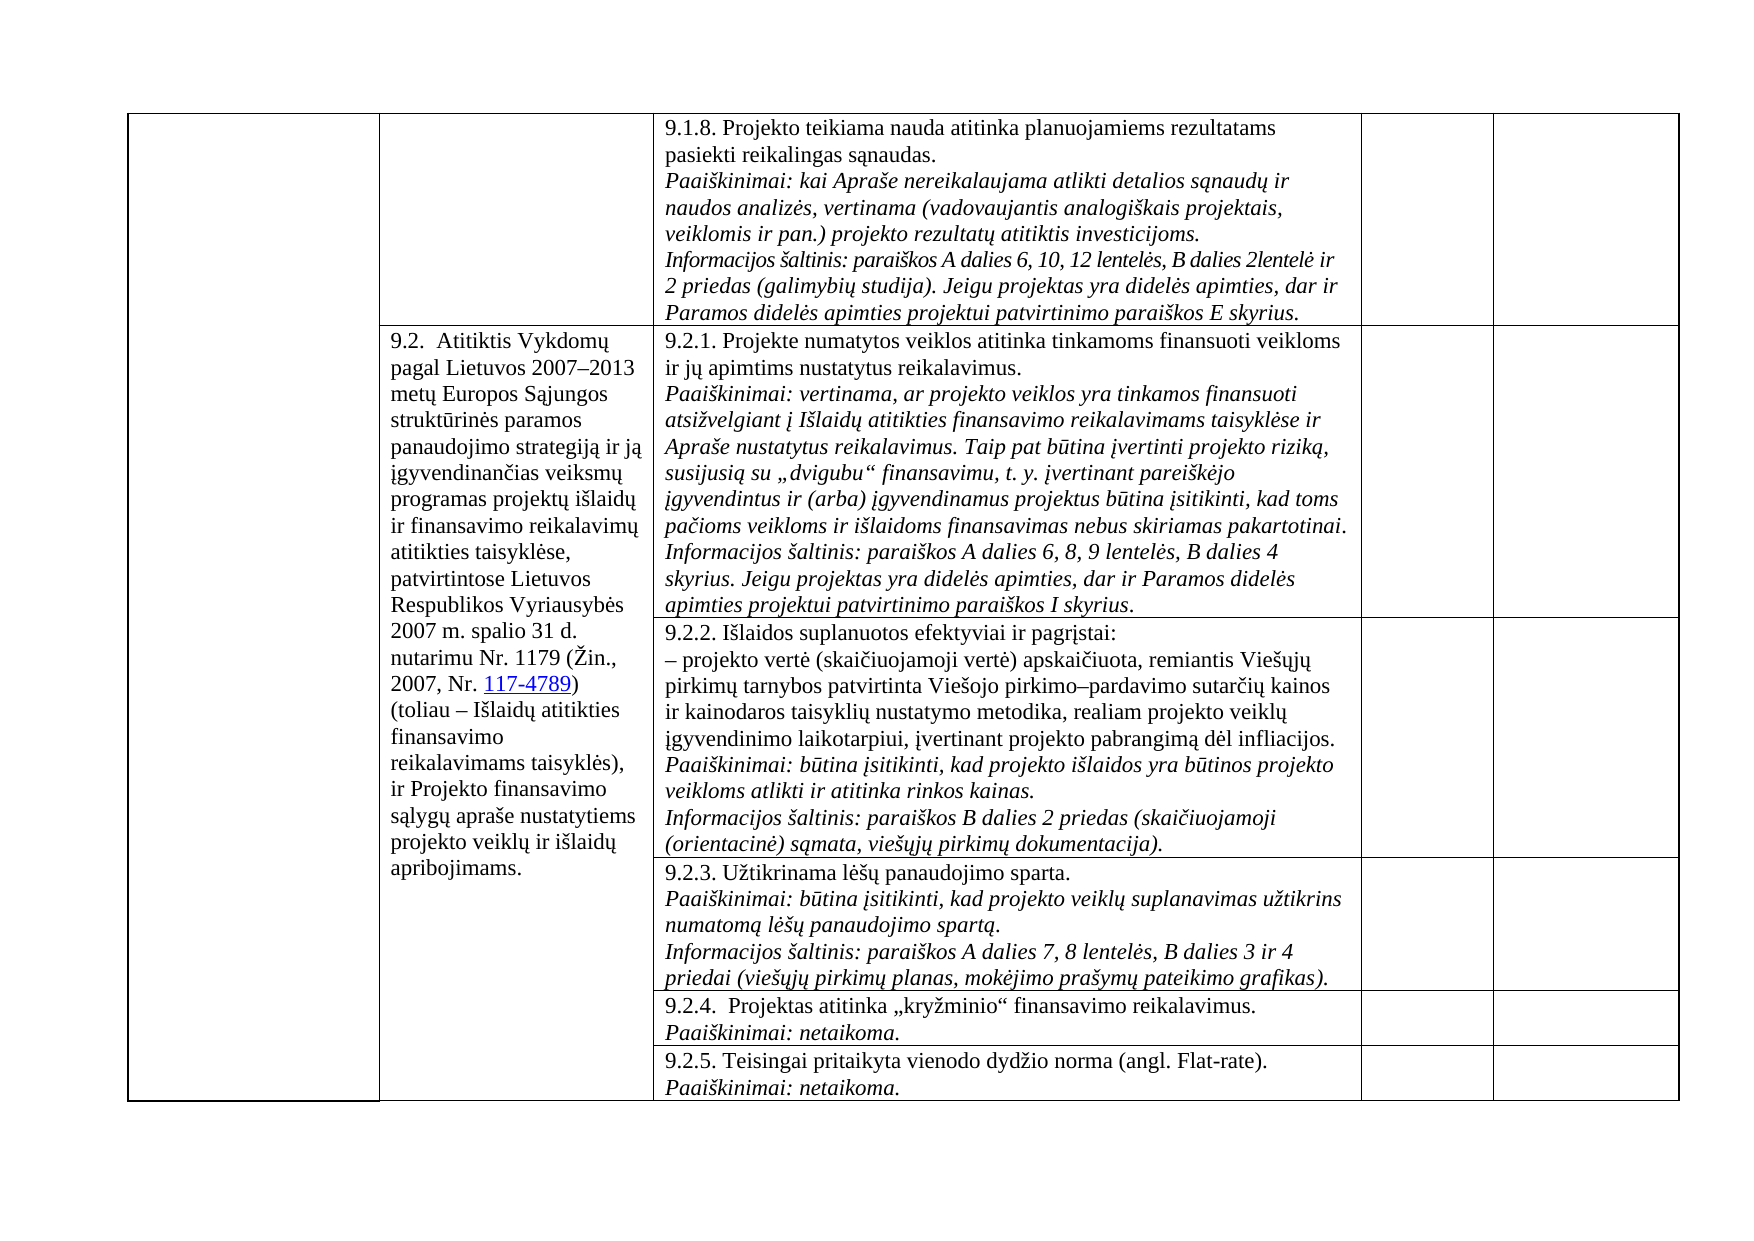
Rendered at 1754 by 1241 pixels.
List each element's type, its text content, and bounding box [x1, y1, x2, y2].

table_cell 9.1.8. Projekto teikiama nauda atitinka planuojamiems rezultatams pasiekti reikalingas sąnaudas. Paaiškinimai: kai Apraše nereikalaujama atlikti detalios sąnaudų ir naudos analizės, vertinama (vadovaujantis analogiškais projektais, veiklomis ir pan.) projekto rezultatų atitiktis investicijoms. Informacijos šaltinis: paraiškos A dalies 6, 10, 12 lentelės, B dalies 2lentelė ir 2 priedas (galimybių studija). Jeigu projektas yra didelės apimties, dar ir Paramos didelės apimties projektui patvirtinimo paraiškos E skyrius. [654, 114, 1361, 325]
table_cell [1362, 114, 1493, 325]
table_cell [129, 114, 379, 1100]
table_cell [1494, 858, 1678, 990]
table_cell [1362, 1046, 1493, 1100]
table_cell [1362, 618, 1493, 857]
table_cell 9.2.5. Teisingai pritaikyta vienodo dydžio norma (angl. Flat-rate). Paaiškinimai: netaikoma. [654, 1046, 1361, 1100]
table_cell [1494, 114, 1678, 325]
table_cell [1494, 326, 1678, 617]
table_cell 9.2.2. Išlaidos suplanuotos efektyviai ir pagrįstai: – projekto vertė (skaičiuojamoji vertė) apskaičiuota, remiantis Viešųjų pirkimų tarnybos patvirtinta Viešojo pirkimo–pardavimo sutarčių kainos ir kainodaros taisyklių nustatymo metodika, realiam projekto veiklų įgyvendinimo laikotarpiui, įvertinant projekto pabrangimą dėl infliacijos. Paaiškinimai: būtina įsitikinti, kad projekto išlaidos yra būtinos projekto veikloms atlikti ir atitinka rinkos kainas. Informacijos šaltinis: paraiškos B dalies 2 priedas (skaičiuojamoji (orientacinė) sąmata, viešųjų pirkimų dokumentacija). [654, 618, 1361, 857]
table_cell [1494, 991, 1678, 1045]
table_cell [380, 114, 653, 325]
table_cell [1494, 1046, 1678, 1100]
table_cell 9.2.3. Užtikrinama lėšų panaudojimo sparta. Paaiškinimai: būtina įsitikinti, kad projekto veiklų suplanavimas užtikrins numatomą lėšų panaudojimo spartą. Informacijos šaltinis: paraiškos A dalies 7, 8 lentelės, B dalies 3 ir 4 priedai (viešųjų pirkimų planas, mokėjimo prašymų pateikimo grafikas). [654, 858, 1361, 990]
table_cell 9.2.4. Projektas atitinka „kryžminio“ finansavimo reikalavimus. Paaiškinimai: netaikoma. [654, 991, 1361, 1045]
table_cell 9.2.1. Projekte numatytos veiklos atitinka tinkamoms finansuoti veikloms ir jų apimtims nustatytus reikalavimus. Paaiškinimai: vertinama, ar projekto veiklos yra tinkamos finansuoti atsižvelgiant į Išlaidų atitikties finansavimo reikalavimams taisyklėse ir Apraše nustatytus reikalavimus. Taip pat būtina įvertinti projekto riziką, susijusią su „dvigubu“ finansavimu, t. y. įvertinant pareiškėjo įgyvendintus ir (arba) įgyvendinamus projektus būtina įsitikinti, kad toms pačioms veikloms ir išlaidoms finansavimas nebus skiriamas pakartotinai. Informacijos šaltinis: paraiškos A dalies 6, 8, 9 lentelės, B dalies 4 skyrius. Jeigu projektas yra didelės apimties, dar ir Paramos didelės apimties projektui patvirtinimo paraiškos I skyrius. [654, 326, 1361, 617]
table_cell [1494, 618, 1678, 857]
table_cell 9.2. Atitiktis Vykdomų pagal Lietuvos 2007–2013 metų Europos Sąjungos struktūrinės paramos panaudojimo strategiją ir ją įgyvendinančias veiksmų programas projektų išlaidų ir finansavimo reikalavimų atitikties taisyklėse, patvirtintose Lietuvos Respublikos Vyriausybės 2007 m. spalio 31 d. nutarimu Nr. 1179 (Žin., 2007, Nr. 117-4789) (toliau – Išlaidų atitikties finansavimo reikalavimams taisyklės), ir Projekto finansavimo sąlygų apraše nustatytiems projekto veiklų ir išlaidų apribojimams. [380, 326, 653, 1100]
table_cell [1362, 858, 1493, 990]
table_cell [1362, 991, 1493, 1045]
table_cell [1362, 326, 1493, 617]
